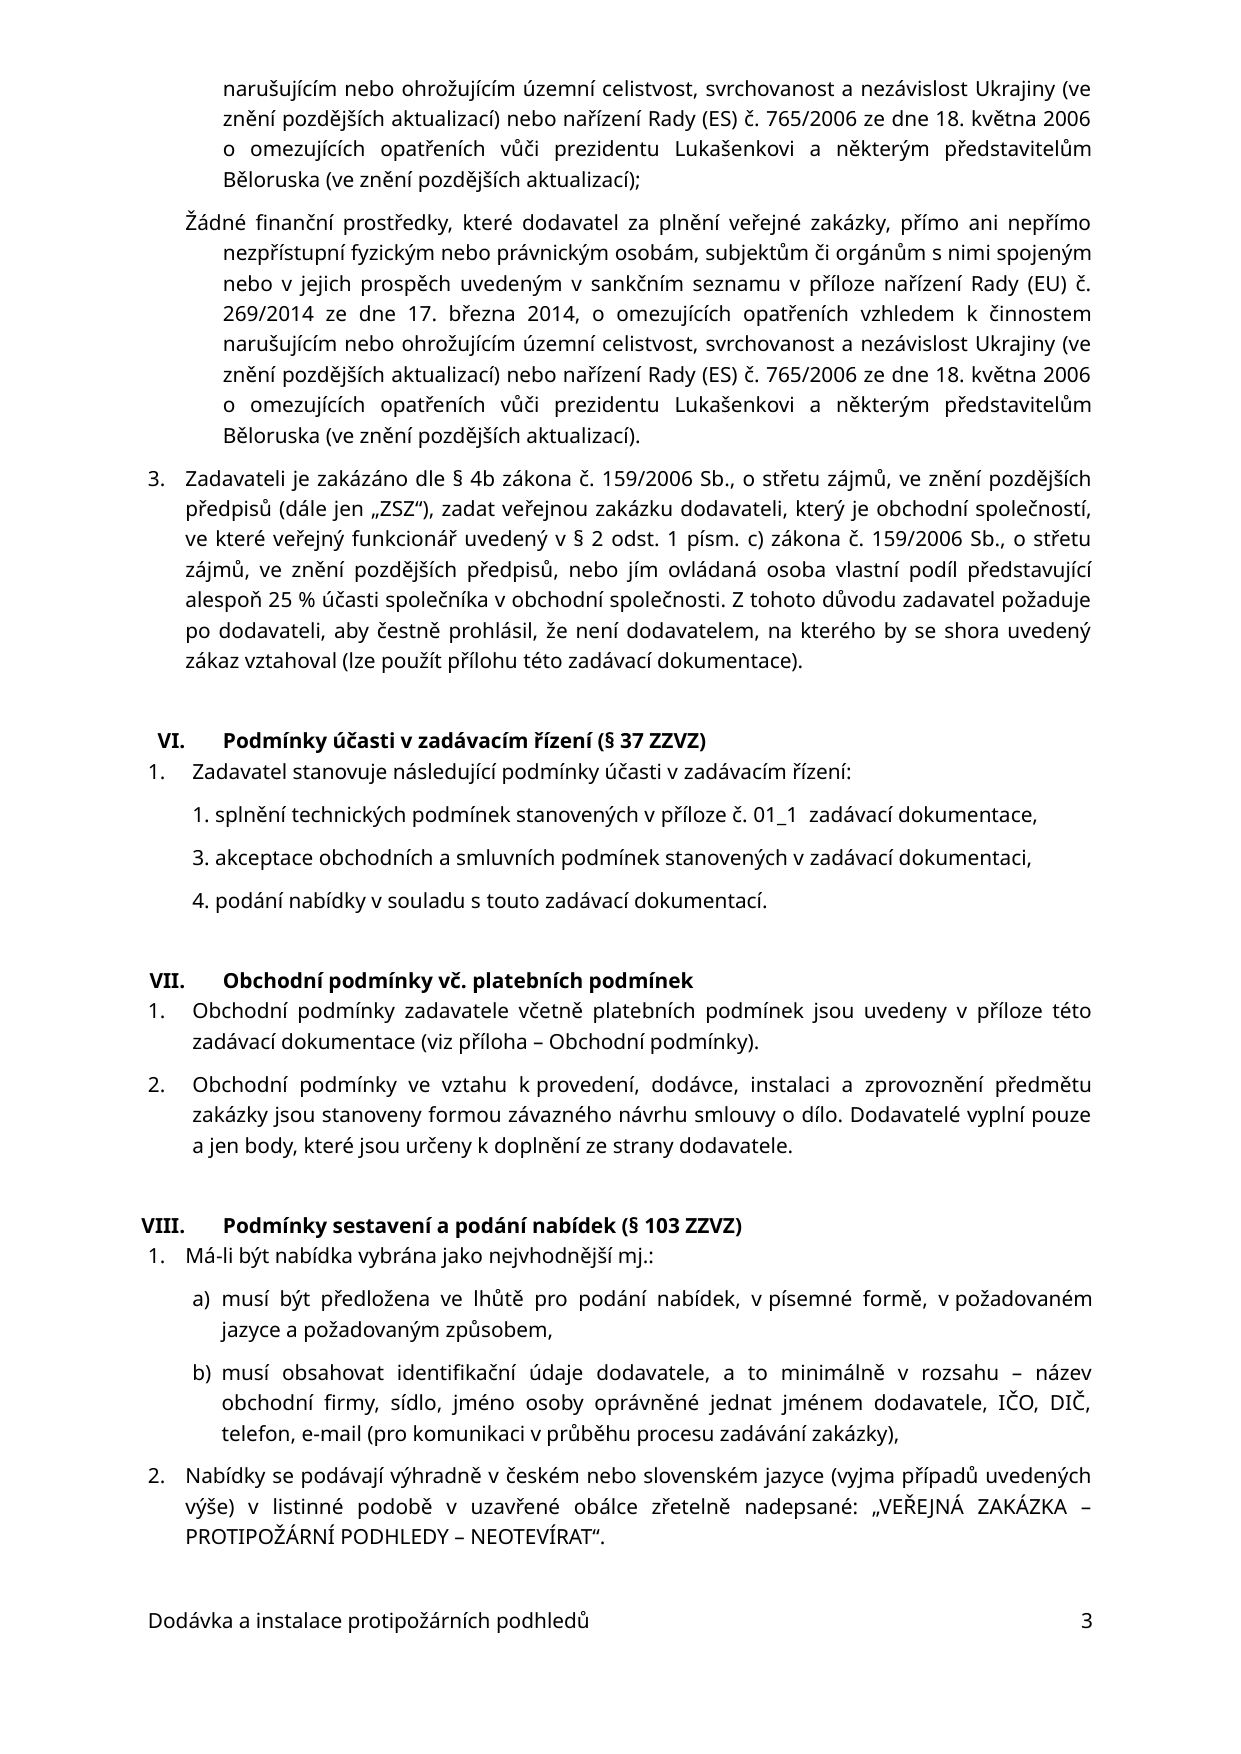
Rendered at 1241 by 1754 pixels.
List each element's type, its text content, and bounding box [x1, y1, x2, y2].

list Zadavatel stanovuje následující podmínky účasti v zadávacím řízení: [148, 757, 1093, 786]
list Obchodní podmínky zadavatele včetně platebních podmínek jsou uvedeny v příloze této zadávací dokumentace (viz příloha – Obchodní podmínky). [148, 997, 1093, 1056]
subtitle Podmínky sestavení a podání nabídek (§ 103 ZZVZ) [185, 1211, 1093, 1240]
list Zadavateli je zakázáno dle § 4b zákona č. 159/2006 Sb., o střetu zájmů, ve znění pozdějších předpisů (dále jen „ZSZ“), zadat veřejnou zakázku dodavateli, který je obchodní společností, ve které veřejný funkcionář uvedený v § 2 odst. 1 písm. c) zákona č. 159/2006 Sb., o střetu zájmů, ve znění pozdějších předpisů, nebo jím ovládaná osoba vlastní podíl představující alespoň 25 % účasti společníka v obchodní společnosti. Z tohoto důvodu zadavatel požaduje po dodavateli, aby čestně prohlásil, že není dodavatelem, na kterého by se shora uvedený zákaz vztahoval (lze použít přílohu této zadávací dokumentace). [148, 464, 1093, 675]
text 1. splnění technických podmínek stanovených v příloze č. 01_1 zadávací dokumentace, [192, 800, 1093, 828]
text 3. akceptace obchodních a smluvních podmínek stanovených v zadávací dokumentaci, [192, 843, 1093, 871]
list musí být předložena ve lhůtě pro podání nabídek, v písemné formě, v požadovaném jazyce a požadovaným způsobem, [192, 1284, 1093, 1343]
text 4. podání nabídky v souladu s touto zadávací dokumentací. [192, 886, 1093, 914]
list Nabídky se podávají výhradně v českém nebo slovenském jazyce (vyjma případů uvedených výše) v listinné podobě v uzavřené obálce zřetelně nadepsané: „VEŘEJNÁ ZAKÁZKA – PROTIPOŽÁRNÍ PODHLEDY – NEOTEVÍRAT“. [148, 1462, 1093, 1551]
list musí obsahovat identifikační údaje dodavatele, a to minimálně v rozsahu – název obchodní firmy, sídlo, jméno osoby oprávněné jednat jménem dodavatele, IČO, DIČ, telefon, e-mail (pro komunikaci v průběhu procesu zadávání zakázky), [192, 1358, 1093, 1447]
text Žádné finanční prostředky, které dodavatel za plnění veřejné zakázky, přímo ani nepřímo nezpřístupní fyzickým nebo právnickým osobám, subjektům či orgánům s nimi spojeným nebo v jejich prospěch uvedeným v sankčním seznamu v příloze nařízení Rady (EU) č. 269/2014 ze dne 17. března 2014, o omezujících opatřeních vzhledem k činnostem narušujícím nebo ohrožujícím územní celistvost, svrchovanost a nezávislost Ukrajiny (ve znění pozdějších aktualizací) nebo nařízení Rady (ES) č. 765/2006 ze dne 18. května 2006 o omezujících opatřeních vůči prezidentu Lukašenkovi a některým představitelům Běloruska (ve znění pozdějších aktualizací). [185, 208, 1093, 449]
text narušujícím nebo ohrožujícím územní celistvost, svrchovanost a nezávislost Ukrajiny (ve znění pozdějších aktualizací) nebo nařízení Rady (ES) č. 765/2006 ze dne 18. května 2006 o omezujících opatřeních vůči prezidentu Lukašenkovi a některým představitelům Běloruska (ve znění pozdějších aktualizací); [185, 74, 1093, 193]
subtitle Podmínky účasti v zadávacím řízení (§ 37 ZZVZ) [185, 727, 1093, 755]
subtitle Obchodní podmínky vč. platebních podmínek [185, 966, 1093, 995]
list Obchodní podmínky ve vztahu k provedení, dodávce, instalaci a zprovoznění předmětu zakázky jsou stanoveny formou závazného návrhu smlouvy o dílo. Dodavatelé vyplní pouze a jen body, které jsou určeny k doplnění ze strany dodavatele. [148, 1070, 1093, 1159]
list Má-li být nabídka vybrána jako nejvhodnější mj.: [148, 1242, 1093, 1270]
